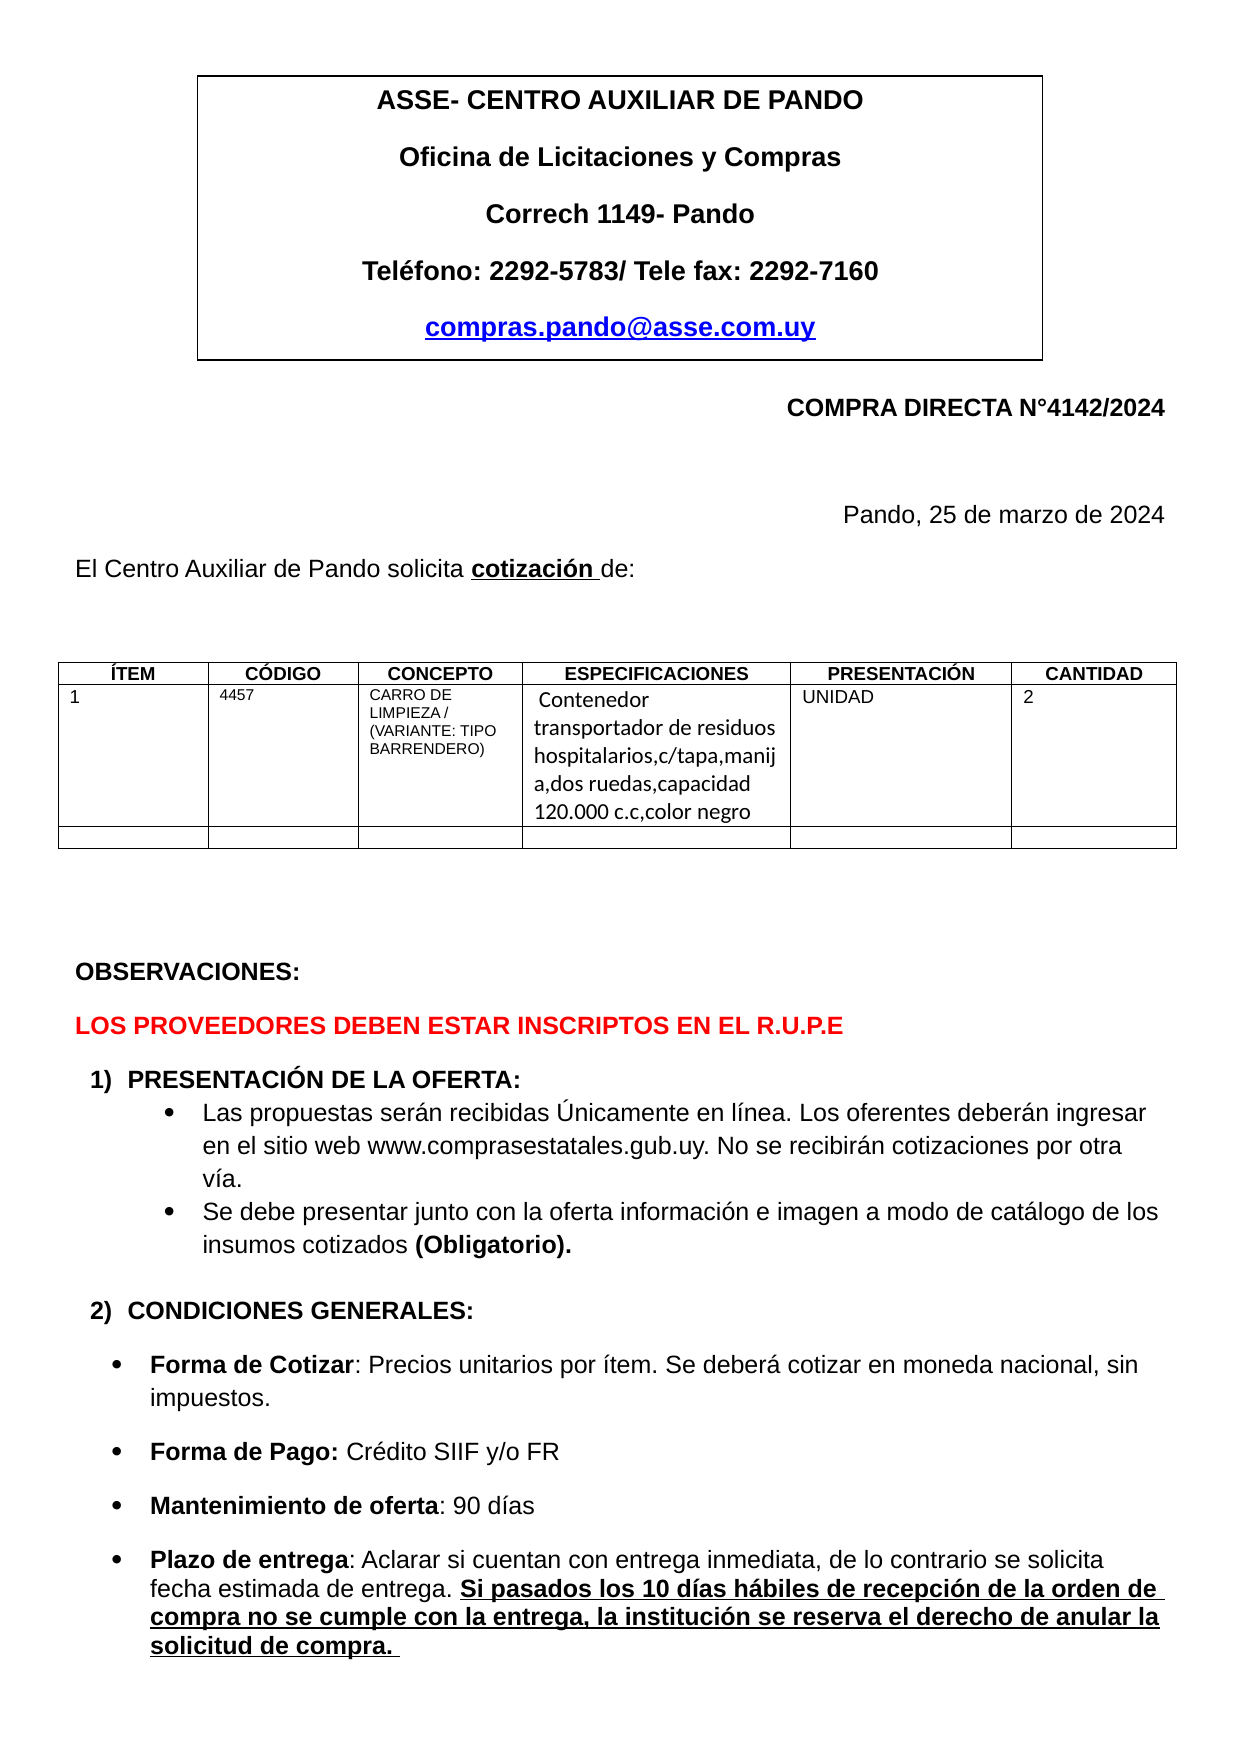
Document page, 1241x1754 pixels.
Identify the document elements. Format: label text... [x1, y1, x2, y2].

table_cell [209, 827, 358, 848]
text Teléfono: 2292-5783/ Tele fax: 2292-7160 [213, 254, 1027, 286]
table_cell UNIDAD [791, 685, 1011, 826]
list Plazo de entrega: Aclarar si cuentan con entrega inmediata, de lo contrario se solicita fecha estimada de entrega. Si pasados los 10 días hábiles de recepción de la orden de compra no se cumple con la entrega, la institución se reserva el derecho de anular la solicitud de compra. [112, 1545, 1165, 1660]
list CONDICIONES GENERALES: [90, 1296, 1165, 1325]
table_cell CARRO DE LIMPIEZA / (VARIANTE: TIPO BARRENDERO) [359, 685, 522, 826]
table_cell [791, 827, 1011, 848]
table_cell 4457 [209, 685, 358, 826]
table_header CANTIDAD [1012, 663, 1176, 684]
text Oficina de Licitaciones y Compras [213, 141, 1027, 172]
table_header ÍTEM [59, 663, 208, 684]
table_cell 1 [59, 685, 208, 826]
table_header ESPECIFICACIONES [523, 663, 790, 684]
list PRESENTACIÓN DE LA OFERTA: [90, 1064, 1165, 1093]
table_cell [359, 827, 522, 848]
list Forma de Cotizar: Precios unitarios por ítem. Se deberá cotizar en moneda nacional, sin impuestos. [112, 1350, 1165, 1412]
table_header CÓDIGO [209, 663, 358, 684]
table_cell Contenedor transportador de residuos hospitalarios,c/tapa,manija,dos ruedas,capacidad 120.000 c.c,color negro [523, 685, 790, 826]
text LOS PROVEEDORES DEBEN ESTAR INSCRIPTOS EN EL R.U.P.E [75, 1011, 1165, 1039]
text ASSE- CENTRO AUXILIAR DE PANDO [213, 84, 1027, 115]
text Correch 1149- Pando [213, 198, 1027, 229]
list Forma de Pago: Crédito SIIF y/o FR [112, 1437, 1165, 1466]
table_cell [523, 827, 790, 848]
table_header CONCEPTO [359, 663, 522, 684]
table_cell [59, 827, 208, 848]
text OBSERVACIONES: [75, 957, 1165, 986]
list Se debe presentar junto con la oferta información e imagen a modo de catálogo de los insumos cotizados (Obligatorio). [165, 1197, 1165, 1259]
text compras.pando@asse.com.uy [213, 311, 1027, 342]
table_cell [1012, 827, 1176, 848]
text El Centro Auxiliar de Pando solicita cotización de: [75, 554, 1165, 583]
text Pando, 25 de marzo de 2024 [75, 500, 1165, 529]
list Las propuestas serán recibidas Únicamente en línea. Los oferentes deberán ingresar en el sitio web www.comprasestatales.gub.uy. No se recibirán cotizaciones por otra vía. [165, 1098, 1165, 1192]
table_header PRESENTACIÓN [791, 663, 1011, 684]
table_cell 2 [1012, 685, 1176, 826]
text COMPRA DIRECTA N°4142/2024 [75, 392, 1165, 421]
list Mantenimiento de oferta: 90 días [112, 1491, 1165, 1519]
